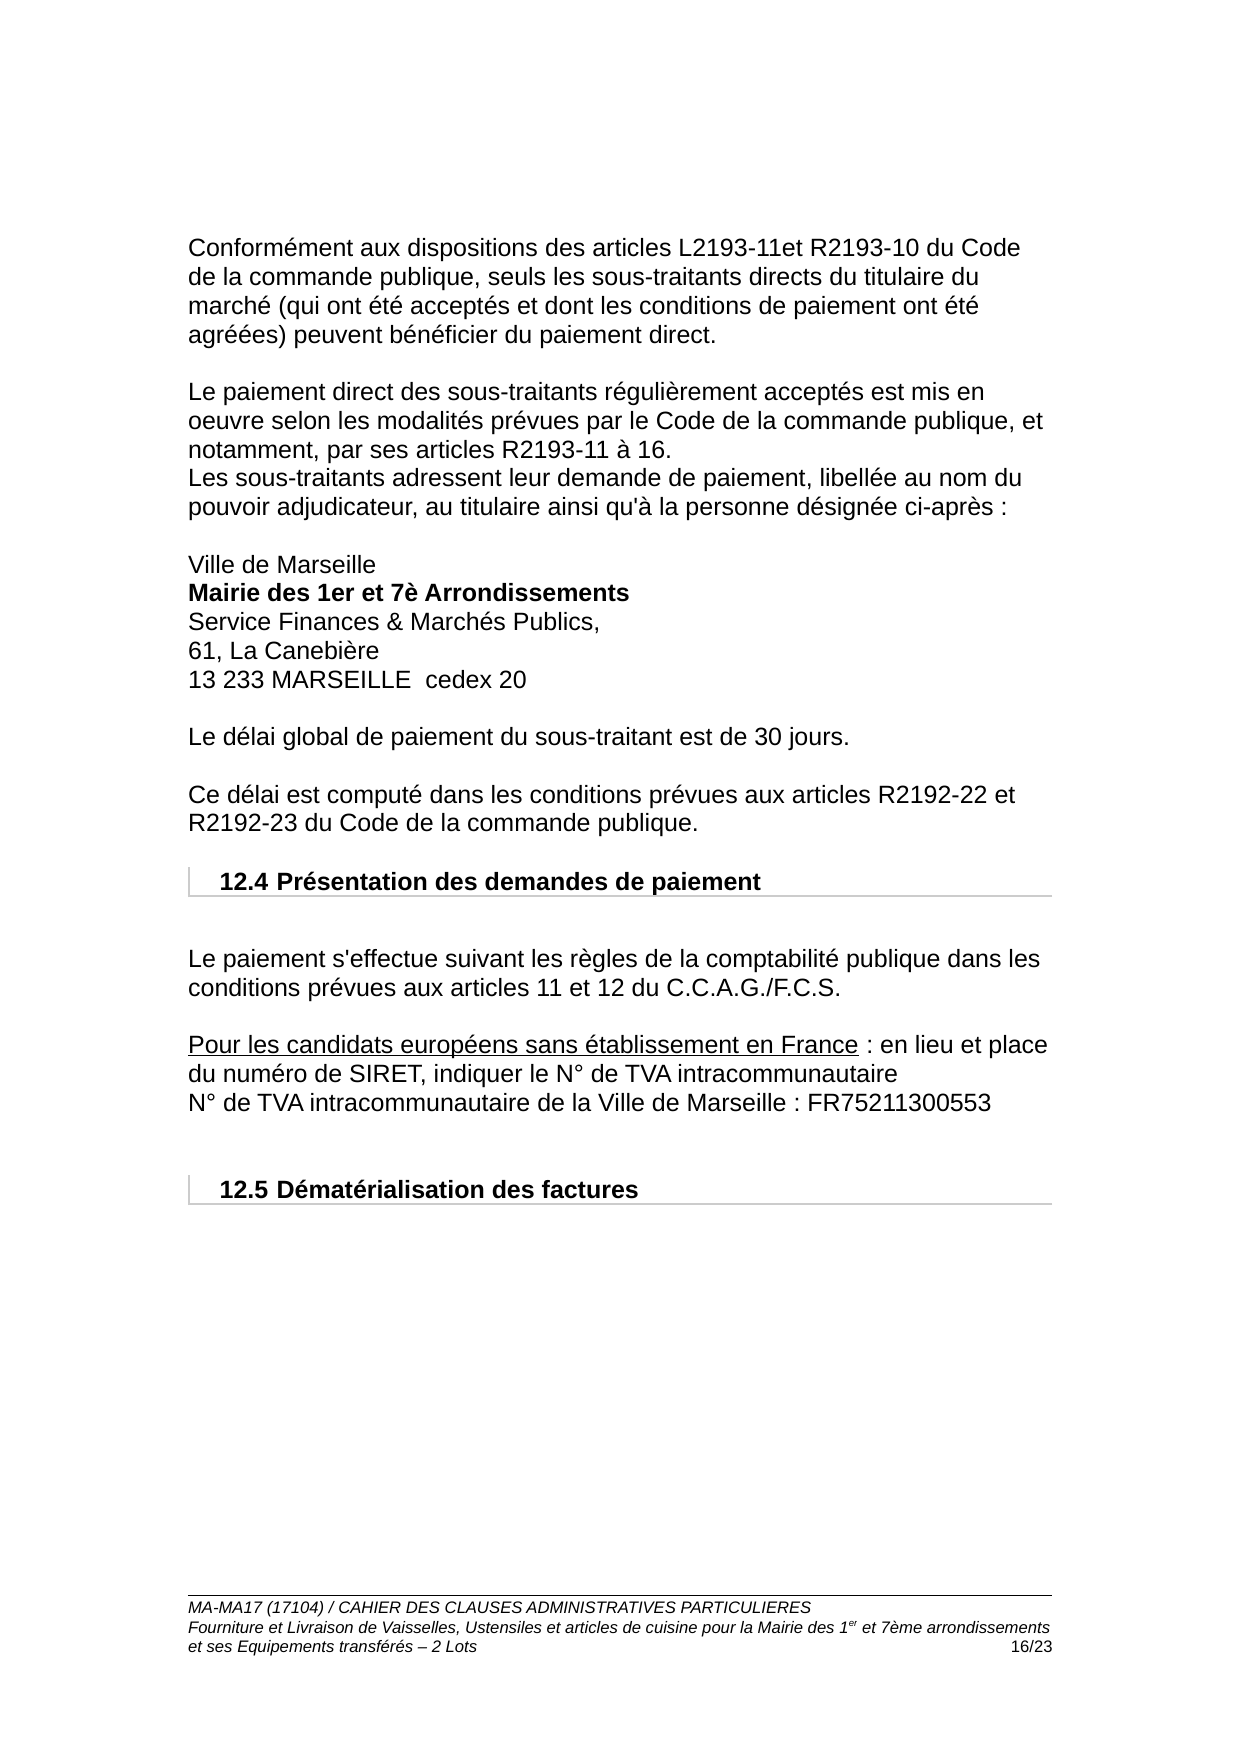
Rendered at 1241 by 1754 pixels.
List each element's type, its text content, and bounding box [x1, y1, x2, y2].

text Ce délai est computé dans les conditions prévues aux articles R2192-22 et R2192-23 du Code de la commande publique. [188, 779, 1052, 837]
text N° de TVA intracommunautaire de la Ville de Marseille : FR75211300553 [188, 1088, 1052, 1116]
text Conformément aux dispositions des articles L2193-11et R2193-10 du Code de la commande publique, seuls les sous-traitants directs du titulaire du marché (qui ont été acceptés et dont les conditions de paiement ont été agréées) peuvent bénéficier du paiement direct. [188, 233, 1052, 348]
subtitle Dématérialisation des factures [188, 1174, 1052, 1203]
text Le paiement s'effectue suivant les règles de la comptabilité publique dans les conditions prévues aux articles 11 et 12 du C.C.A.G./F.C.S. [188, 944, 1052, 1001]
text Le paiement direct des sous-traitants régulièrement acceptés est mis en oeuvre selon les modalités prévues par le Code de la commande publique, et notamment, par ses articles R2193-11 à 16. [188, 377, 1052, 463]
text 13 233 MARSEILLE cedex 20 [188, 664, 1052, 693]
text Les sous-traitants adressent leur demande de paiement, libellée au nom du pouvoir adjudicateur, au titulaire ainsi qu'à la personne désignée ci-après : [188, 463, 1052, 521]
text Mairie des 1er et 7è Arrondissements [188, 578, 1052, 607]
text Pour les candidats européens sans établissement en France : en lieu et place du numéro de SIRET, indiquer le N° de TVA intracommunautaire [188, 1030, 1052, 1088]
subtitle Présentation des demandes de paiement [190, 867, 1052, 895]
text Le délai global de paiement du sous-traitant est de 30 jours. [188, 722, 1052, 751]
text 61, La Canebière [188, 636, 1052, 664]
text Service Finances & Marchés Publics, [188, 607, 1052, 636]
text Ville de Marseille [188, 549, 1052, 578]
